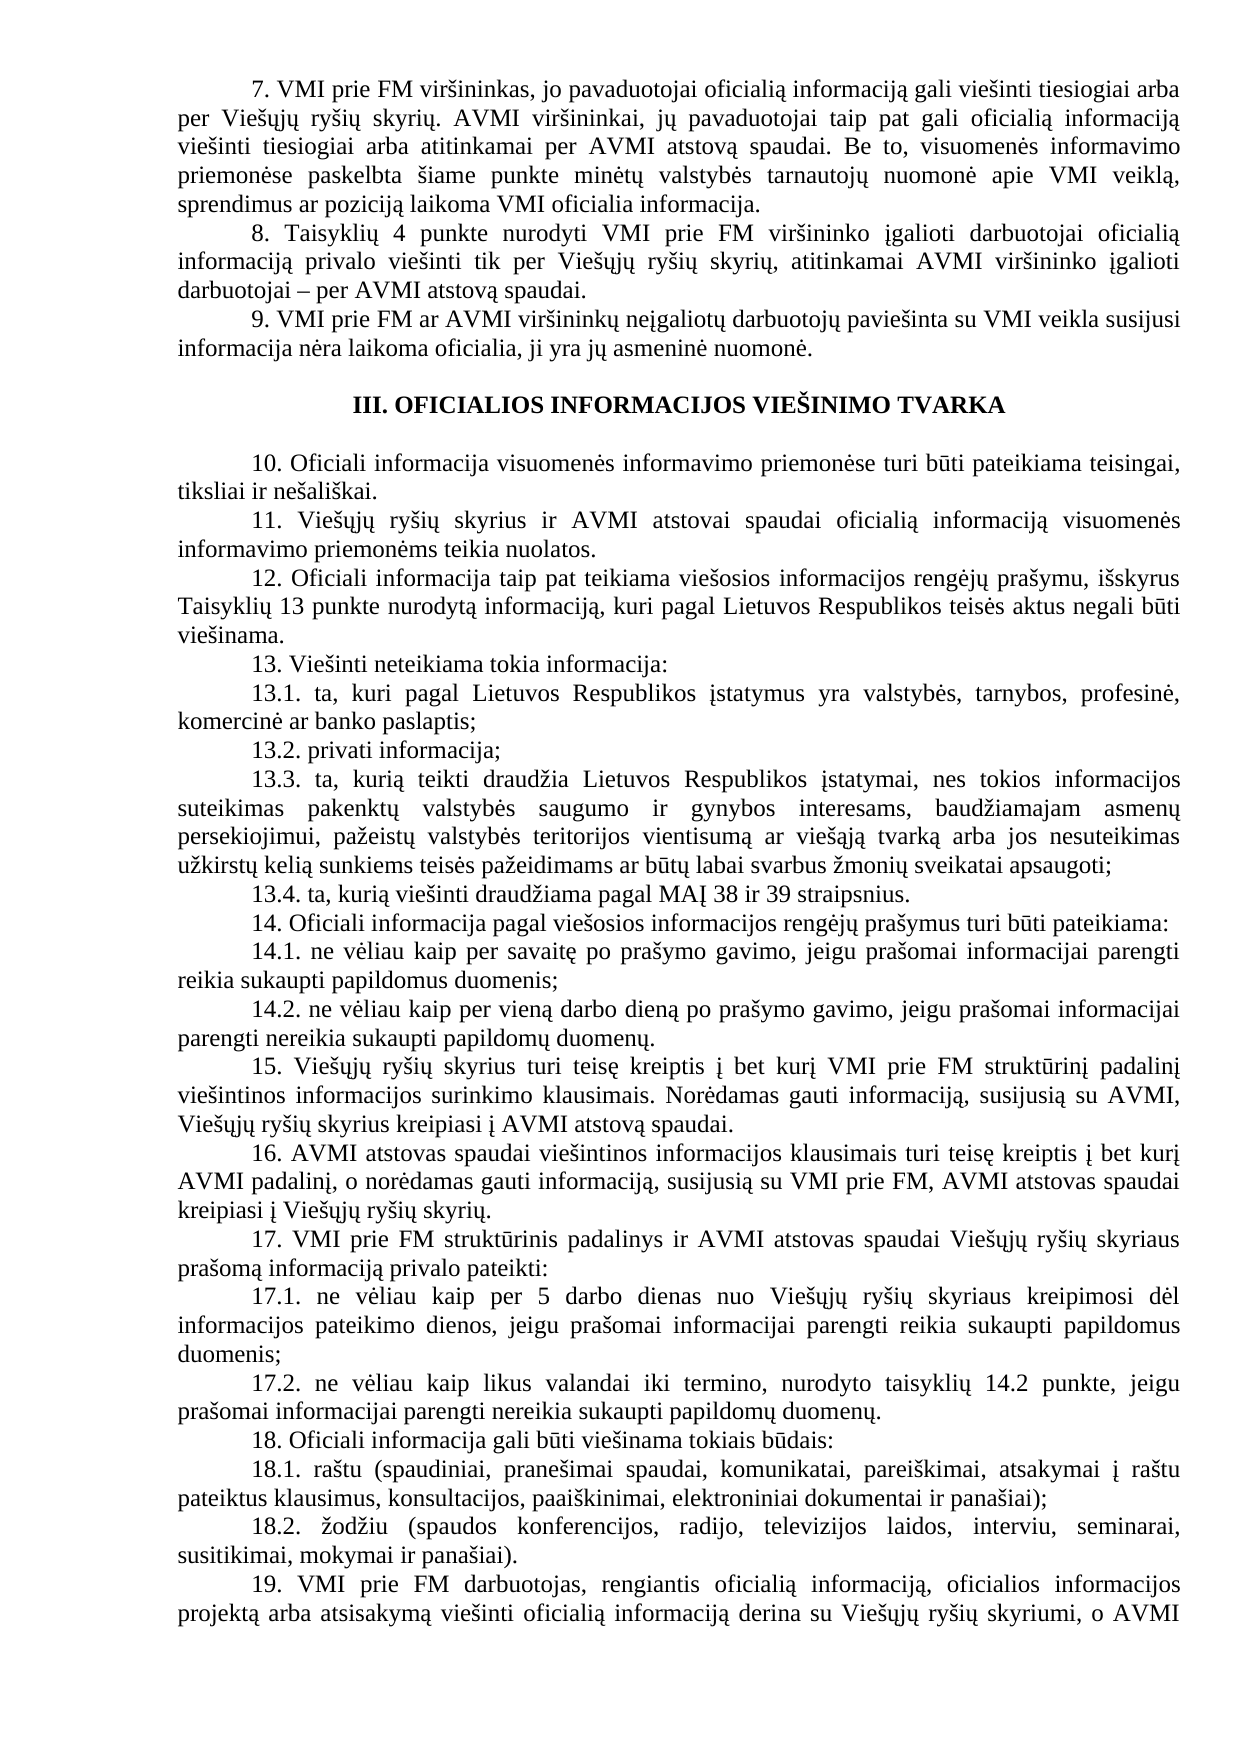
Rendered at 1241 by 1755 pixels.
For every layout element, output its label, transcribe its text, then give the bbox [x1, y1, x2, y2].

text 13.4. ta, kurią viešinti draudžiama pagal MAĮ 38 ir 39 straipsnius. [177, 879, 1181, 908]
text 13.1. ta, kuri pagal Lietuvos Respublikos įstatymus yra valstybės, tarnybos, profesinė, komercinė ar banko paslaptis; [177, 678, 1181, 735]
text 17.1. ne vėliau kaip per 5 darbo dienas nuo Viešųjų ryšių skyriaus kreipimosi dėl informacijos pateikimo dienos, jeigu prašomai informacijai parengti reikia sukaupti papildomus duomenis; [177, 1281, 1181, 1368]
text 13.3. ta, kurią teikti draudžia Lietuvos Respublikos įstatymai, nes tokios informacijos suteikimas pakenktų valstybės saugumo ir gynybos interesams, baudžiamajam asmenų persekiojimui, pažeistų valstybės teritorijos vientisumą ar viešąją tvarką arba jos nesuteikimas užkirstų kelią sunkiems teisės pažeidimams ar būtų labai svarbus žmonių sveikatai apsaugoti; [177, 764, 1181, 879]
text 18.1. raštu (spaudiniai, pranešimai spaudai, komunikatai, pareiškimai, atsakymai į raštu pateiktus klausimus, konsultacijos, paaiškinimai, elektroniniai dokumentai ir panašiai); [177, 1454, 1181, 1511]
text 17. VMI prie FM struktūrinis padalinys ir AVMI atstovas spaudai Viešųjų ryšių skyriaus prašomą informaciją privalo pateikti: [177, 1224, 1181, 1281]
text 19. VMI prie FM darbuotojas, rengiantis oficialią informaciją, oficialios informacijos projektą arba atsisakymą viešinti oficialią informaciją derina su Viešųjų ryšių skyriumi, o AVMI [177, 1569, 1181, 1626]
text 17.2. ne vėliau kaip likus valandai iki termino, nurodyto taisyklių 14.2 punkte, jeigu prašomai informacijai parengti nereikia sukaupti papildomų duomenų. [177, 1368, 1181, 1425]
text 13.2. privati informacija; [177, 735, 1181, 764]
text 11. Viešųjų ryšių skyrius ir AVMI atstovai spaudai oficialią informaciją visuomenės informavimo priemonėms teikia nuolatos. [177, 505, 1181, 563]
text 14.2. ne vėliau kaip per vieną darbo dieną po prašymo gavimo, jeigu prašomai informacijai parengti nereikia sukaupti papildomų duomenų. [177, 994, 1181, 1051]
text 7. VMI prie FM viršininkas, jo pavaduotojai oficialią informaciją gali viešinti tiesiogiai arba per Viešųjų ryšių skyrių. AVMI viršininkai, jų pavaduotojai taip pat gali oficialią informaciją viešinti tiesiogiai arba atitinkamai per AVMI atstovą spaudai. Be to, visuomenės informavimo priemonėse paskelbta šiame punkte minėtų valstybės tarnautojų nuomonė apie VMI veiklą, sprendimus ar poziciją laikoma VMI oficialia informacija. [177, 74, 1181, 218]
text 14. Oficiali informacija pagal viešosios informacijos rengėjų prašymus turi būti pateikiama: [177, 908, 1181, 936]
text 15. Viešųjų ryšių skyrius turi teisę kreiptis į bet kurį VMI prie FM struktūrinį padalinį viešintinos informacijos surinkimo klausimais. Norėdamas gauti informaciją, susijusią su AVMI, Viešųjų ryšių skyrius kreipiasi į AVMI atstovą spaudai. [177, 1051, 1181, 1138]
text 13. Viešinti neteikiama tokia informacija: [177, 649, 1181, 678]
text 18. Oficiali informacija gali būti viešinama tokiais būdais: [177, 1425, 1181, 1454]
text 9. VMI prie FM ar AVMI viršininkų neįgaliotų darbuotojų paviešinta su VMI veikla susijusi informacija nėra laikoma oficialia, ji yra jų asmeninė nuomonė. [177, 304, 1181, 361]
text 8. Taisyklių 4 punkte nurodyti VMI prie FM viršininko įgalioti darbuotojai oficialią informaciją privalo viešinti tik per Viešųjų ryšių skyrių, atitinkamai AVMI viršininko įgalioti darbuotojai – per AVMI atstovą spaudai. [177, 218, 1181, 304]
text 18.2. žodžiu (spaudos konferencijos, radijo, televizijos laidos, interviu, seminarai, susitikimai, mokymai ir panašiai). [177, 1511, 1181, 1569]
text 16. AVMI atstovas spaudai viešintinos informacijos klausimais turi teisę kreiptis į bet kurį AVMI padalinį, o norėdamas gauti informaciją, susijusią su VMI prie FM, AVMI atstovas spaudai kreipiasi į Viešųjų ryšių skyrių. [177, 1138, 1181, 1224]
text 12. Oficiali informacija taip pat teikiama viešosios informacijos rengėjų prašymu, išskyrus Taisyklių 13 punkte nurodytą informaciją, kuri pagal Lietuvos Respublikos teisės aktus negali būti viešinama. [177, 563, 1181, 649]
text III. OFICIALIOS INFORMACIJOS VIEŠINIMO TVARKA [177, 390, 1181, 419]
text 10. Oficiali informacija visuomenės informavimo priemonėse turi būti pateikiama teisingai, tiksliai ir nešališkai. [177, 448, 1181, 505]
text 14.1. ne vėliau kaip per savaitę po prašymo gavimo, jeigu prašomai informacijai parengti reikia sukaupti papildomus duomenis; [177, 936, 1181, 994]
